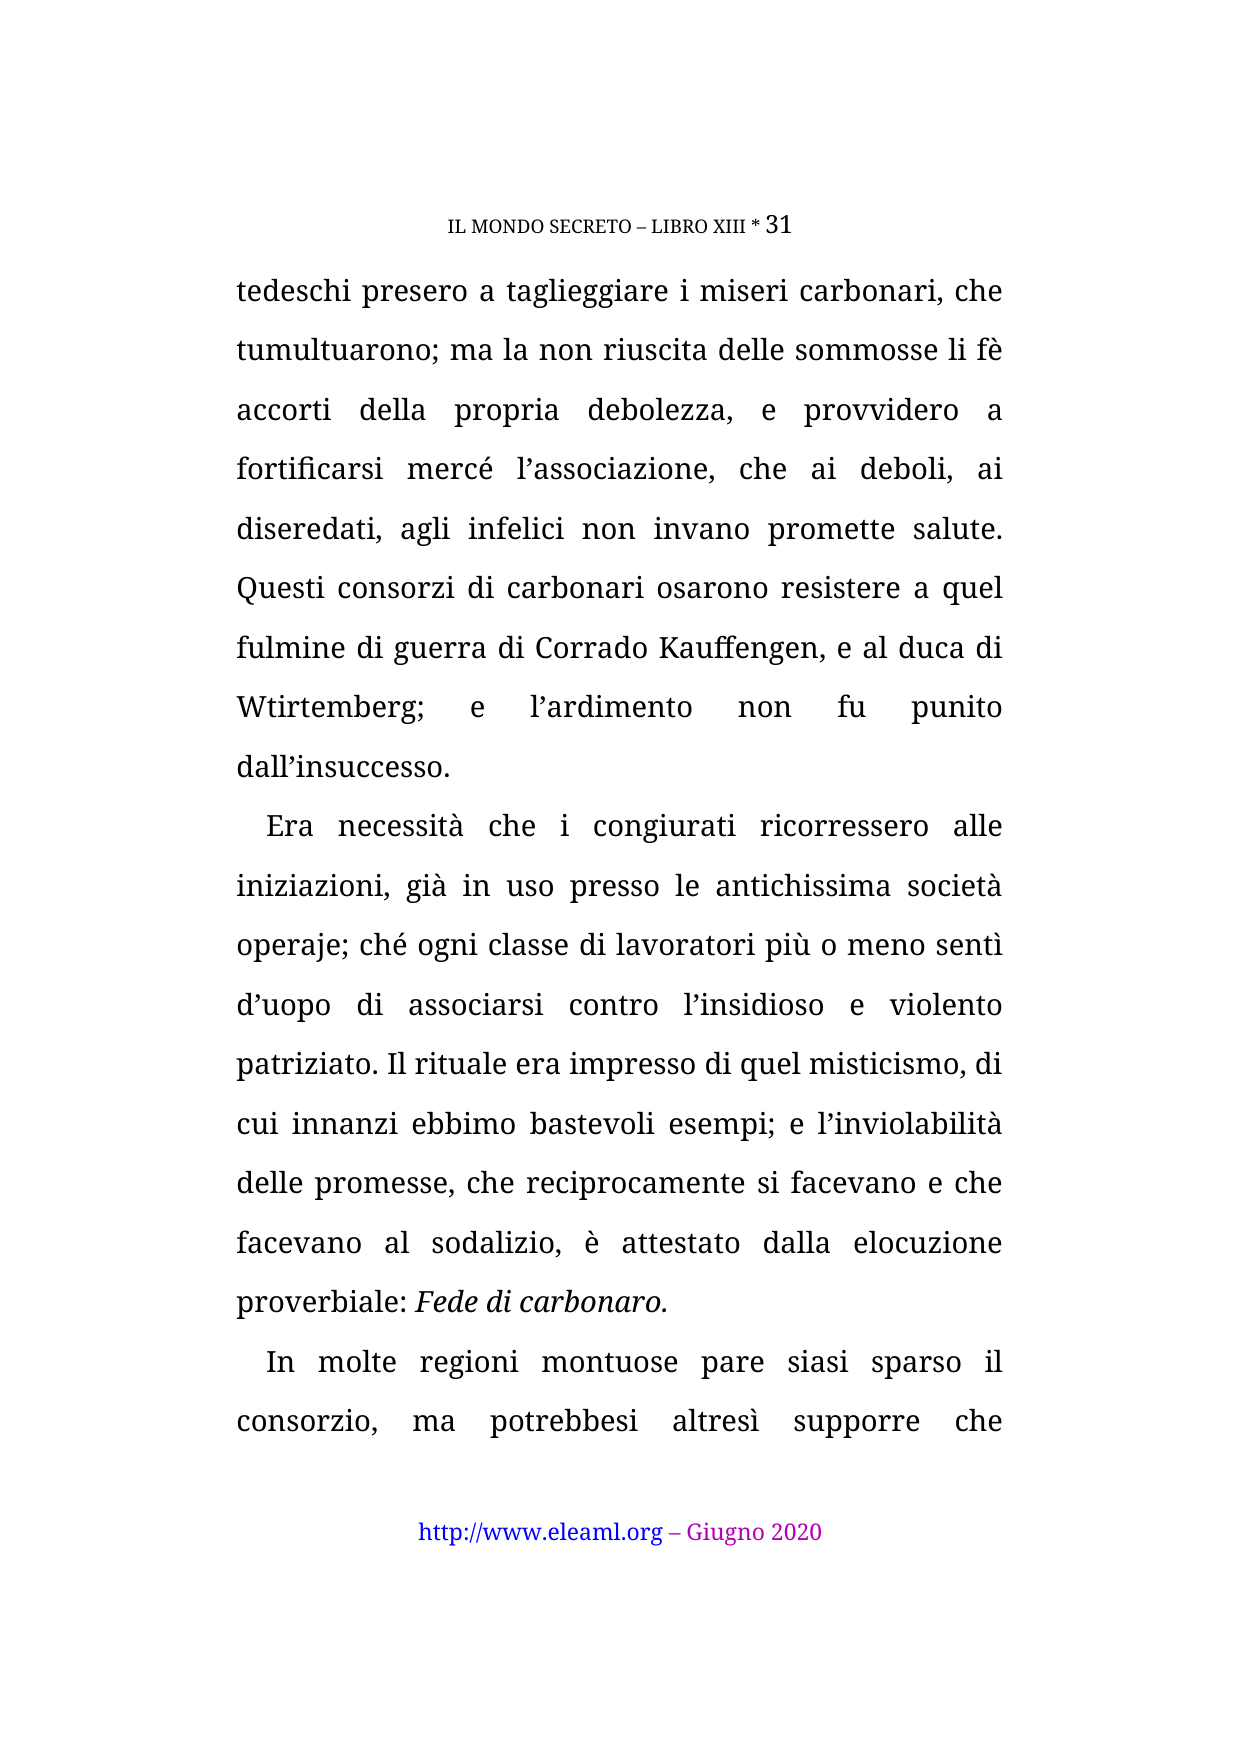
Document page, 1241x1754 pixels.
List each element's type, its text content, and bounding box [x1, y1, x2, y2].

text Era necessità che i congiurati ricorressero alle iniziazioni, già in uso presso le antichissima società operaje; ché ogni classe di lavoratori più o meno sentì d’uopo di associarsi contro l’insidioso e violento patriziato. Il rituale era impresso di quel misticismo, di cui innanzi ebbimo bastevoli esempi; e l’inviolabilità delle promesse, che reciprocamente si facevano e che facevano al sodalizio, è attestato dalla elocuzione proverbiale: Fede di carbonaro. [236, 806, 1004, 1321]
text In molte regioni montuose pare siasi sparso il consorzio, ma potrebbesi altresì supporre che [236, 1341, 1004, 1440]
text tedeschi presero a taglieggiare i miseri carbonari, che tumultuarono; ma la non riuscita delle sommosse li fè accorti della propria debolezza, e provvidero a fortificarsi mercé l’associazione, che ai deboli, ai diseredati, agli infelici non invano promette salute. Questi consorzi di carbonari osarono resistere a quel fulmine di guerra di Corrado Kauffengen, e al duca di Wtirtemberg; e l’ardimento non fu punito dall’insuccesso. [236, 270, 1004, 786]
